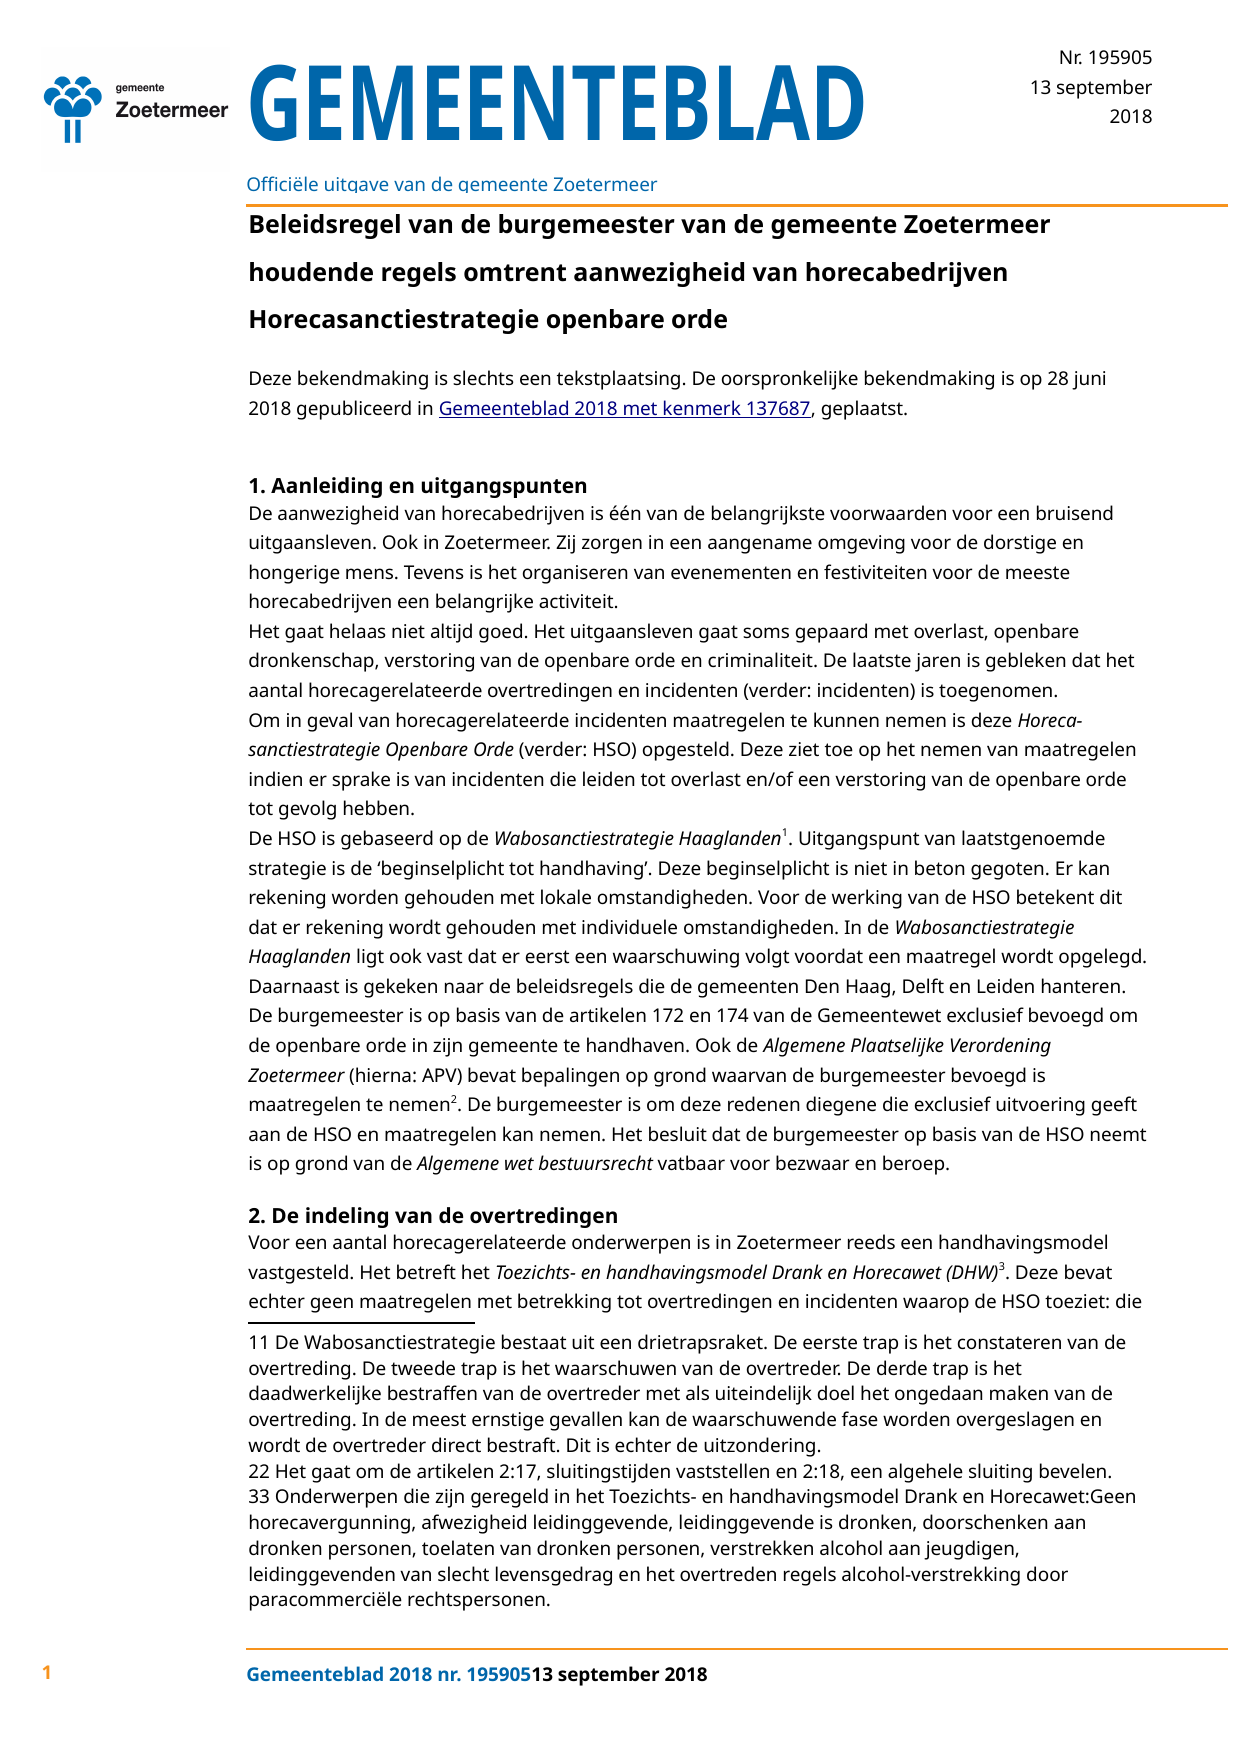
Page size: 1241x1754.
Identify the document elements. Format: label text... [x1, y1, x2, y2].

text De burgemeester is op basis van de artikelen 172 en 174 van de Gemeentewet exclusief bevoegd om de openbare orde in zijn gemeente te handhaven. Ook de Algemene Plaatselijke Verordening Zoetermeer (hierna: APV) bevat bepalingen op grond waarvan de burgemeester bevoegd is maatregelen te nemen. De burgemeester is om deze redenen diegene die exclusief uitvoering geeft aan de HSO en maatregelen kan nemen. Het besluit dat de burgemeester op basis van de HSO neemt is op grond van de Algemene wet bestuursrecht vatbaar voor bezwaar en beroep. [248, 1003, 1152, 1176]
text Het gaat helaas niet altijd goed. Het uitgaansleven gaat soms gepaard met overlast, openbare dronkenschap, verstoring van de openbare orde en criminaliteit. De laatste jaren is gebleken dat het aantal horecagerelateerde overtredingen en incidenten (verder: incidenten) is toegenomen. [248, 618, 1152, 703]
text 2. De indeling van de overtredingen [248, 1201, 1152, 1229]
picture [41, 47, 231, 172]
text Daarnaast is gekeken naar de beleidsregels die de gemeenten Den Haag, Delft en Leiden hanteren. [248, 973, 1152, 999]
text Om in geval van horecagerelateerde incidenten maatregelen te kunnen nemen is deze Horeca-sanctiestrategie Openbare Orde (verder: HSO) opgesteld. Deze ziet toe op het nemen van maatregelen indien er sprake is van incidenten die leiden tot overlast en/of een verstoring van de openbare orde tot gevolg hebben. [248, 707, 1152, 821]
text Deze bekendmaking is slechts een tekstplaatsing. De oorspronkelijke bekendmaking is op 28 juni 2018 gepubliceerd in Gemeenteblad 2018 met kenmerk 137687, geplaatst. [248, 366, 1152, 421]
text 1 De Wabosanctiestrategie bestaat uit een drietrapsraket. De eerste trap is het constateren van de overtreding. De tweede trap is het waarschuwen van de overtreder. De derde trap is het daadwerkelijke bestraffen van de overtreder met als uiteindelijk doel het ongedaan maken van de overtreding. In de meest ernstige gevallen kan de waarschuwende fase worden overgeslagen en wordt de overtreder direct bestraft. Dit is echter de uitzondering. [248, 1329, 1152, 1458]
text 3 Onderwerpen die zijn geregeld in het Toezichts- en handhavingsmodel Drank en Horecawet:Geen horecavergunning, afwezigheid leidinggevende, leidinggevende is dronken, doorschenken aan dronken personen, toelaten van dronken personen, verstrekken alcohol aan jeugdigen, leidinggevenden van slecht levensgedrag en het overtreden regels alcohol-verstrekking door paracommerciële rechtspersonen. [248, 1483, 1152, 1612]
text De HSO is gebaseerd op de Wabosanctiestrategie Haaglanden. Uitgangspunt van laatstgenoemde strategie is de ‘beginselplicht tot handhaving’. Deze beginselplicht is niet in beton gegoten. Er kan rekening worden gehouden met lokale omstandigheden. Voor de werking van de HSO betekent dit dat er rekening wordt gehouden met individuele omstandigheden. In de Wabosanctiestrategie Haaglanden ligt ook vast dat er eerst een waarschuwing volgt voordat een maatregel wordt opgelegd. [248, 825, 1152, 969]
text 1. Aanleiding en uitgangspunten [248, 471, 1152, 500]
text Beleidsregel van de burgemeester van de gemeente Zoetermeer houdende regels omtrent aanwezigheid van horecabedrijven Horecasanctiestrategie openbare orde [248, 207, 1152, 336]
text De aanwezigheid van horecabedrijven is één van de belangrijkste voorwaarden voor een bruisend uitgaansleven. Ook in Zoetermeer. Zij zorgen in een aangename omgeving voor de dorstige en hongerige mens. Tevens is het organiseren van evenementen en festiviteiten voor de meeste horecabedrijven een belangrijke activiteit. [248, 500, 1152, 614]
text 2 Het gaat om de artikelen 2:17, sluitingstijden vaststellen en 2:18, een algehele sluiting bevelen. [248, 1458, 1152, 1483]
text Voor een aantal horecagerelateerde onderwerpen is in Zoetermeer reeds een handhavingsmodel vastgesteld. Het betreft het Toezichts- en handhavingsmodel Drank en Horecawet (DHW). Deze bevat echter geen maatregelen met betrekking tot overtredingen en incidenten waarop de HSO toeziet: die [248, 1229, 1152, 1314]
